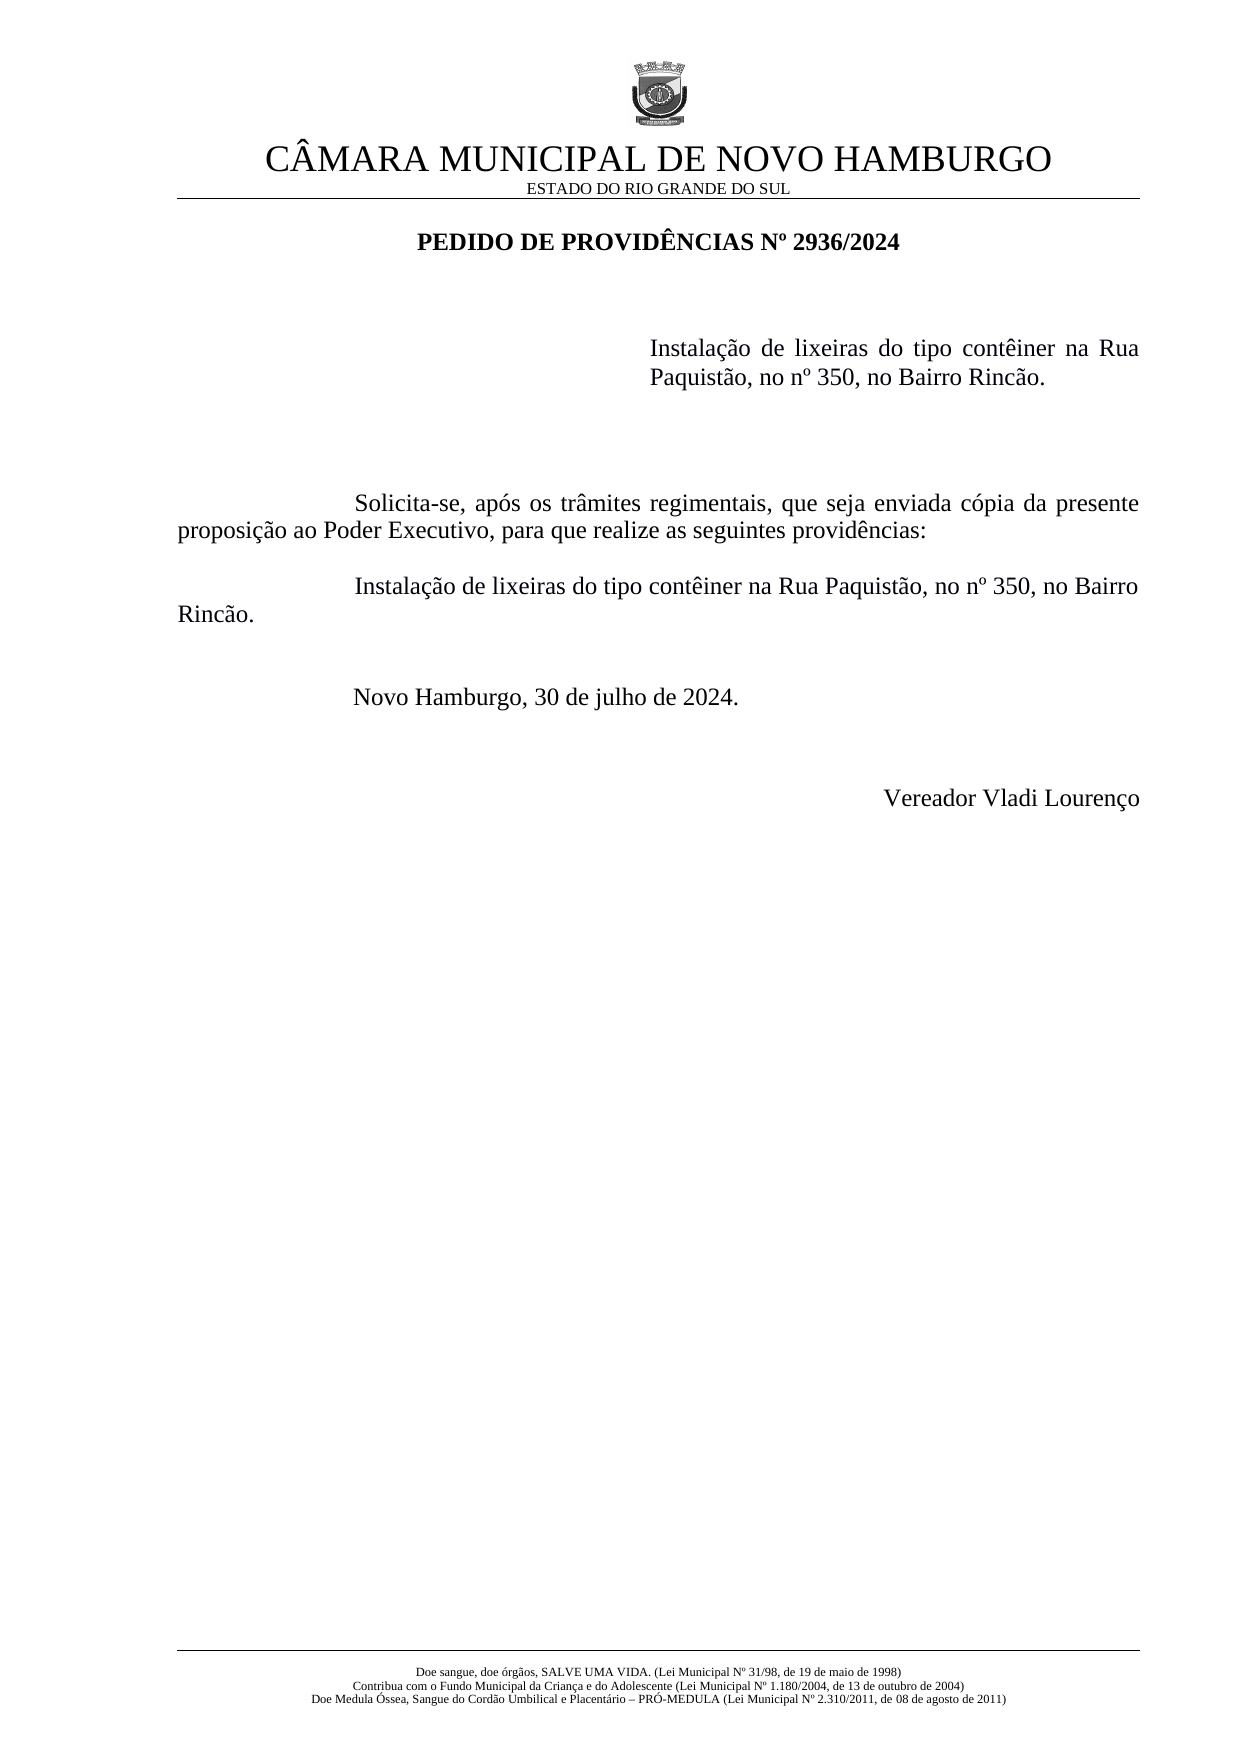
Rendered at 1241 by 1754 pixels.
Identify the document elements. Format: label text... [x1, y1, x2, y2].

text Novo Hamburgo, 30 de julho de 2024. [179, 683, 1140, 711]
text PEDIDO DE PROVIDÊNCIAS Nº 2936/2024 [177, 228, 1140, 256]
text Instalação de lixeiras do tipo contêiner na Rua Paquistão, no nº 350, no Bairro Rincão. [177, 572, 1140, 627]
text Solicita-se, após os trâmites regimentais, que seja enviada cópia da presente proposição ao Poder Executivo, para que realize as seguintes providências: [177, 489, 1140, 544]
text Vereador Vladi Lourenço [177, 784, 1140, 811]
text Instalação de lixeiras do tipo contêiner na Rua Paquistão, no nº 350, no Bairro Rincão. [649, 333, 1140, 391]
